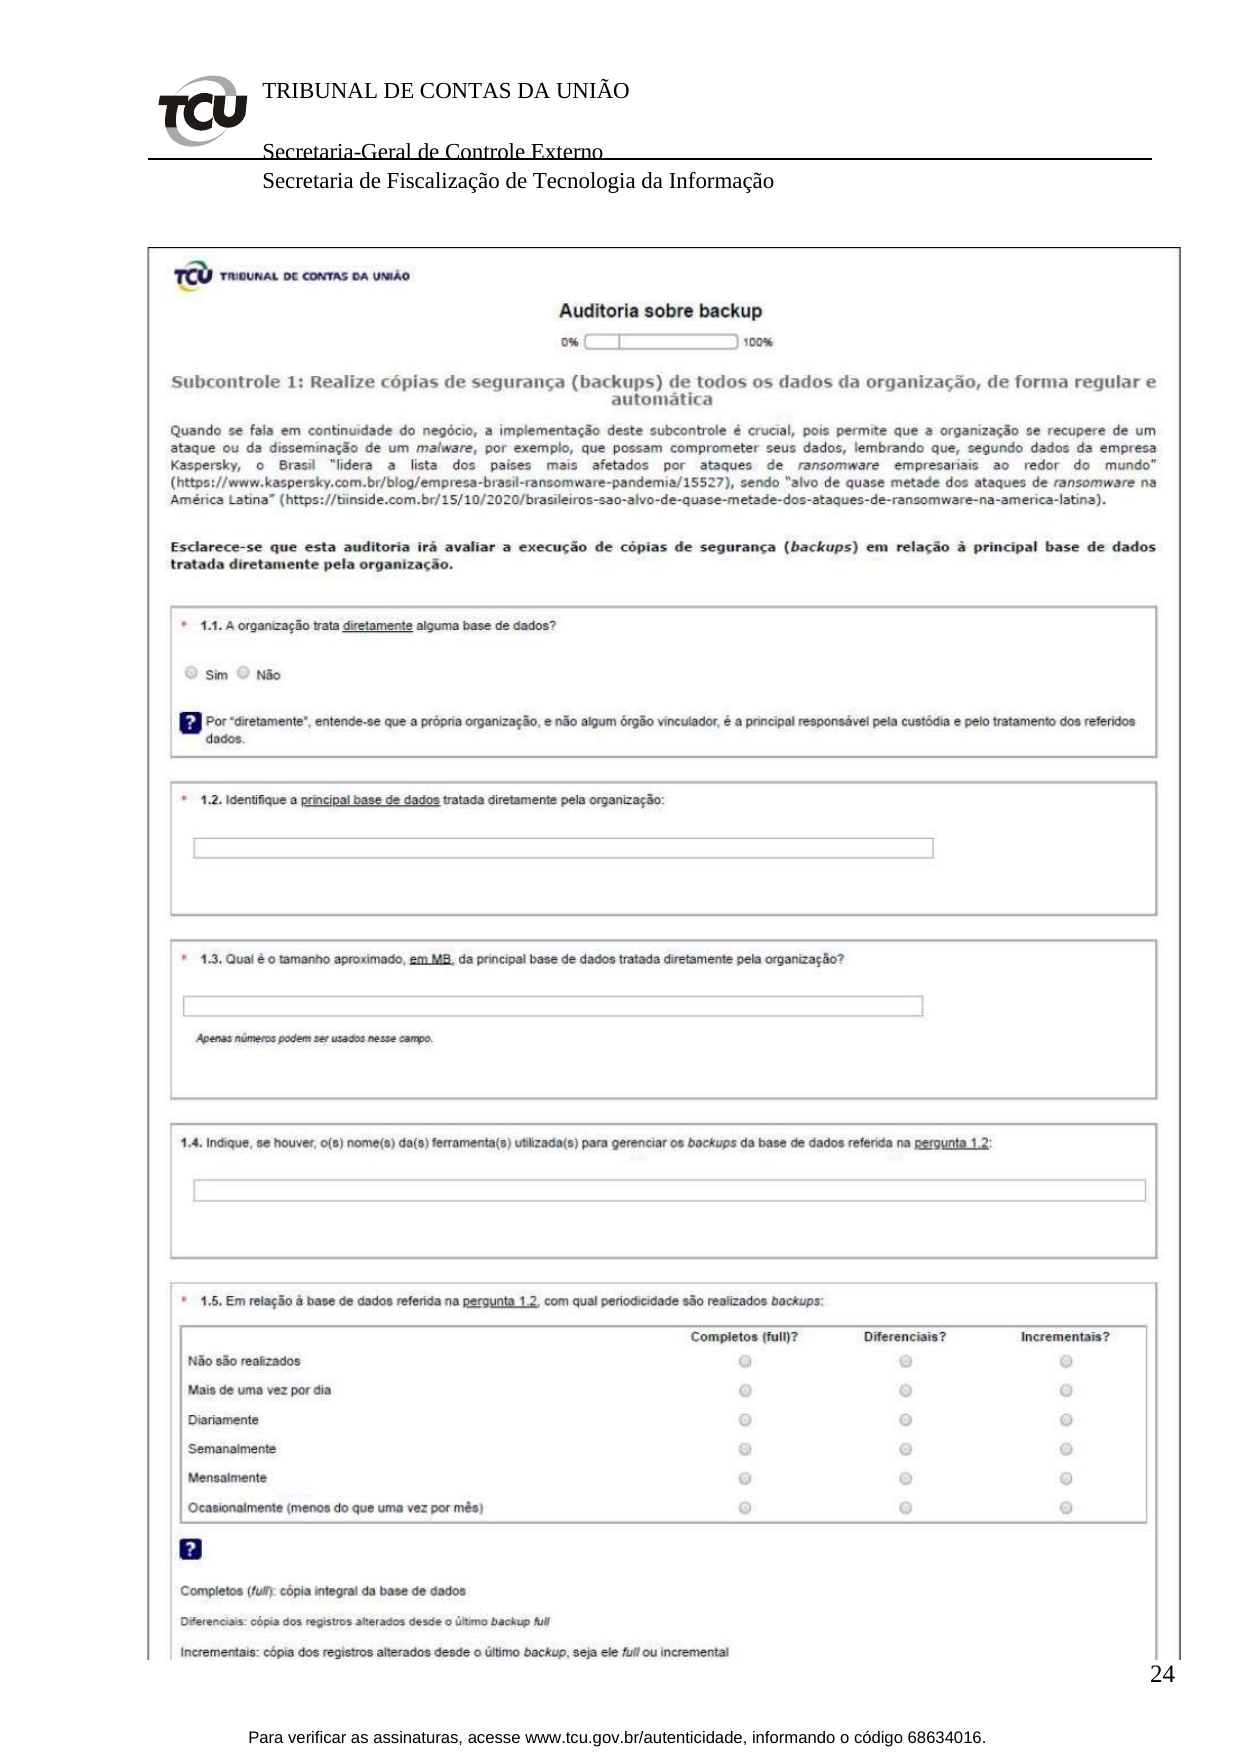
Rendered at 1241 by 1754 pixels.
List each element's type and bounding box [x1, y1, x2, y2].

picture [147, 247, 1181, 1660]
